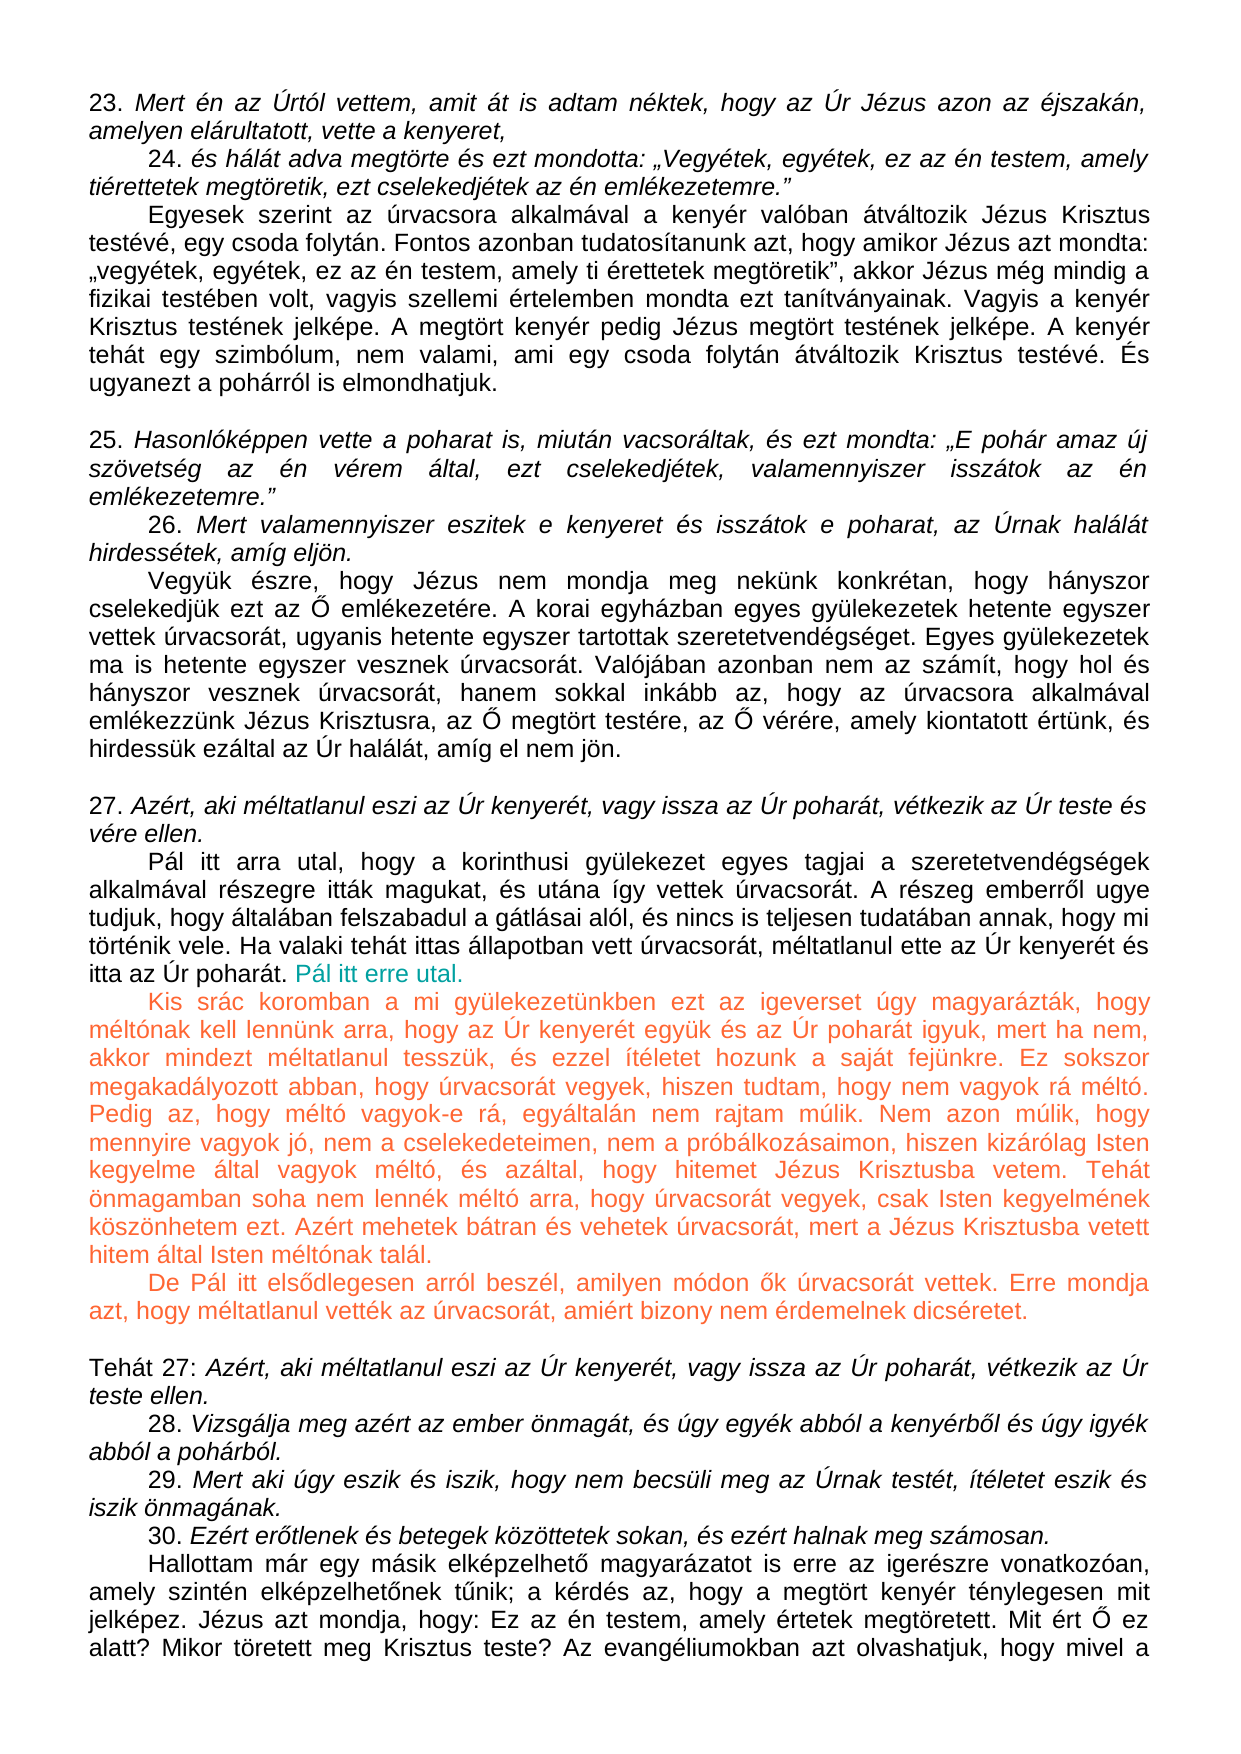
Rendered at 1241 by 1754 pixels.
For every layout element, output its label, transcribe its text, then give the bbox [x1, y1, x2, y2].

text 29. Mert aki úgy eszik és iszik, hogy nem becsüli meg az Úrnak testét, ítéletet eszik és iszik önmagának. [88, 1466, 1152, 1522]
text Tehát 27: Azért, aki méltatlanul eszi az Úr kenyerét, vagy issza az Úr poharát, vétkezik az Úr teste ellen. [88, 1354, 1152, 1410]
text Pál itt arra utal, hogy a korinthusi gyülekezet egyes tagjai a szeretetvendégségek alkalmával részegre itták magukat, és utána így vettek úrvacsorát. A részeg emberről ugye tudjuk, hogy általában felszabadul a gátlásai alól, és nincs is teljesen tudatában annak, hogy mi történik vele. Ha valaki tehát ittas állapotban vett úrvacsorát, méltatlanul ette az Úr kenyerét és itta az Úr poharát. Pál itt erre utal. [88, 848, 1152, 988]
text 26. Mert valamennyiszer eszitek e kenyeret és isszátok e poharat, az Úrnak halálát hirdessétek, amíg eljön. [88, 510, 1152, 566]
text 30. Ezért erőtlenek és betegek közöttetek sokan, és ezért halnak meg számosan. [88, 1522, 1152, 1550]
text Egyesek szerint az úrvacsora alkalmával a kenyér valóban átváltozik Jézus Krisztus testévé, egy csoda folytán. Fontos azonban tudatosítanunk azt, hogy amikor Jézus azt mondta: „vegyétek, egyétek, ez az én testem, amely ti érettetek megtöretik”, akkor Jézus még mindig a fizikai testében volt, vagyis szellemi értelemben mondta ezt tanítványainak. Vagyis a kenyér Krisztus testének jelképe. A megtört kenyér pedig Jézus megtört testének jelképe. A kenyér tehát egy szimbólum, nem valami, ami egy csoda folytán átváltozik Krisztus testévé. És ugyanezt a pohárról is elmondhatjuk. [88, 201, 1152, 397]
text Hallottam már egy másik elképzelhető magyarázatot is erre az igerészre vonatkozóan, amely szintén elképzelhetőnek tűnik; a kérdés az, hogy a megtört kenyér ténylegesen mit jelképez. Jézus azt mondja, hogy: Ez az én testem, amely értetek megtöretett. Mit ért Ő ez alatt? Mikor töretett meg Krisztus teste? Az evangéliumokban azt olvashatjuk, hogy mivel a [88, 1550, 1152, 1662]
text Vegyük észre, hogy Jézus nem mondja meg nekünk konkrétan, hogy hányszor cselekedjük ezt az Ő emlékezetére. A korai egyházban egyes gyülekezetek hetente egyszer vettek úrvacsorát, ugyanis hetente egyszer tartottak szeretetvendégséget. Egyes gyülekezetek ma is hetente egyszer vesznek úrvacsorát. Valójában azonban nem az számít, hogy hol és hányszor vesznek úrvacsorát, hanem sokkal inkább az, hogy az úrvacsora alkalmával emlékezzünk Jézus Krisztusra, az Ő megtört testére, az Ő vérére, amely kiontatott értünk, és hirdessük ezáltal az Úr halálát, amíg el nem jön. [88, 566, 1152, 762]
text 27. Azért, aki méltatlanul eszi az Úr kenyerét, vagy issza az Úr poharát, vétkezik az Úr teste és vére ellen. [88, 792, 1152, 848]
text 25. Hasonlóképpen vette a poharat is, miután vacsoráltak, és ezt mondta: „E pohár amaz új szövetség az én vérem által, ezt cselekedjétek, valamennyiszer isszátok az én emlékezetemre.” [88, 426, 1152, 510]
text 28. Vizsgálja meg azért az ember önmagát, és úgy egyék abból a kenyérből és úgy igyék abból a pohárból. [88, 1410, 1152, 1466]
text 24. és hálát adva megtörte és ezt mondotta: „Vegyétek, egyétek, ez az én testem, amely tiérettetek megtöretik, ezt cselekedjétek az én emlékezetemre.” [88, 144, 1152, 201]
text De Pál itt elsődlegesen arról beszél, amilyen módon ők úrvacsorát vettek. Erre mondja azt, hogy méltatlanul vették az úrvacsorát, amiért bizony nem érdemelnek dicséretet. [88, 1268, 1152, 1324]
text Kis srác koromban a mi gyülekezetünkben ezt az igeverset úgy magyarázták, hogy méltónak kell lennünk arra, hogy az Úr kenyerét együk és az Úr poharát igyuk, mert ha nem, akkor mindezt méltatlanul tesszük, és ezzel ítéletet hozunk a saját fejünkre. Ez sokszor megakadályozott abban, hogy úrvacsorát vegyek, hiszen tudtam, hogy nem vagyok rá méltó. Pedig az, hogy méltó vagyok‑e rá, egyáltalán nem rajtam múlik. Nem azon múlik, hogy mennyire vagyok jó, nem a cselekedeteimen, nem a próbálkozásaimon, hiszen kizárólag Isten kegyelme által vagyok méltó, és azáltal, hogy hitemet Jézus Krisztusba vetem. Tehát önmagamban soha nem lennék méltó arra, hogy úrvacsorát vegyek, csak Isten kegyelmének köszönhetem ezt. Azért mehetek bátran és vehetek úrvacsorát, mert a Jézus Krisztusba vetett hitem által Isten méltónak talál. [88, 988, 1152, 1268]
text 23. Mert én az Úrtól vettem, amit át is adtam néktek, hogy az Úr Jézus azon az éjszakán, amelyen elárultatott, vette a kenyeret, [88, 88, 1152, 144]
